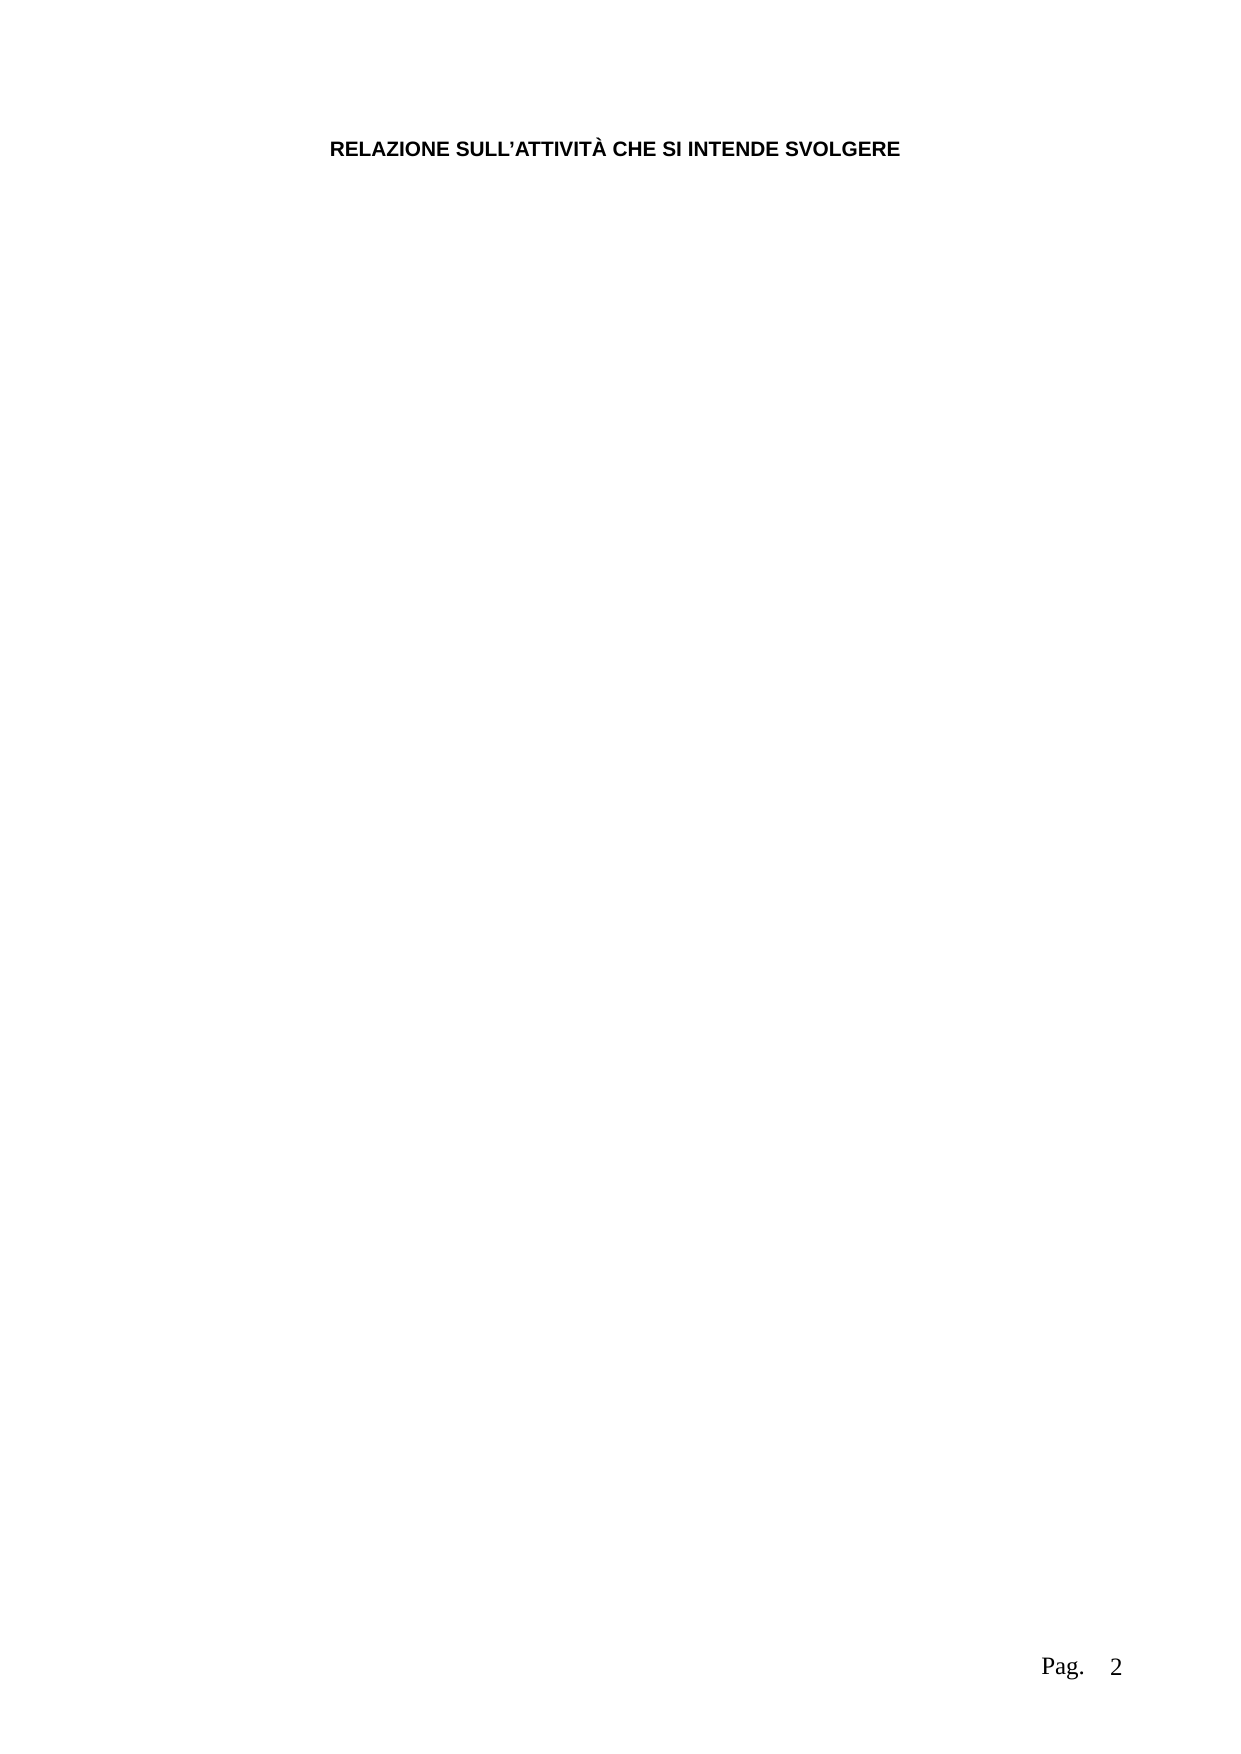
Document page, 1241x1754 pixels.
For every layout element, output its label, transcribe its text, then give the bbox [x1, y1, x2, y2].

text RELAZIONE SULL’ATTIVITÀ CHE SI INTENDE SVOLGERE [118, 137, 1112, 161]
